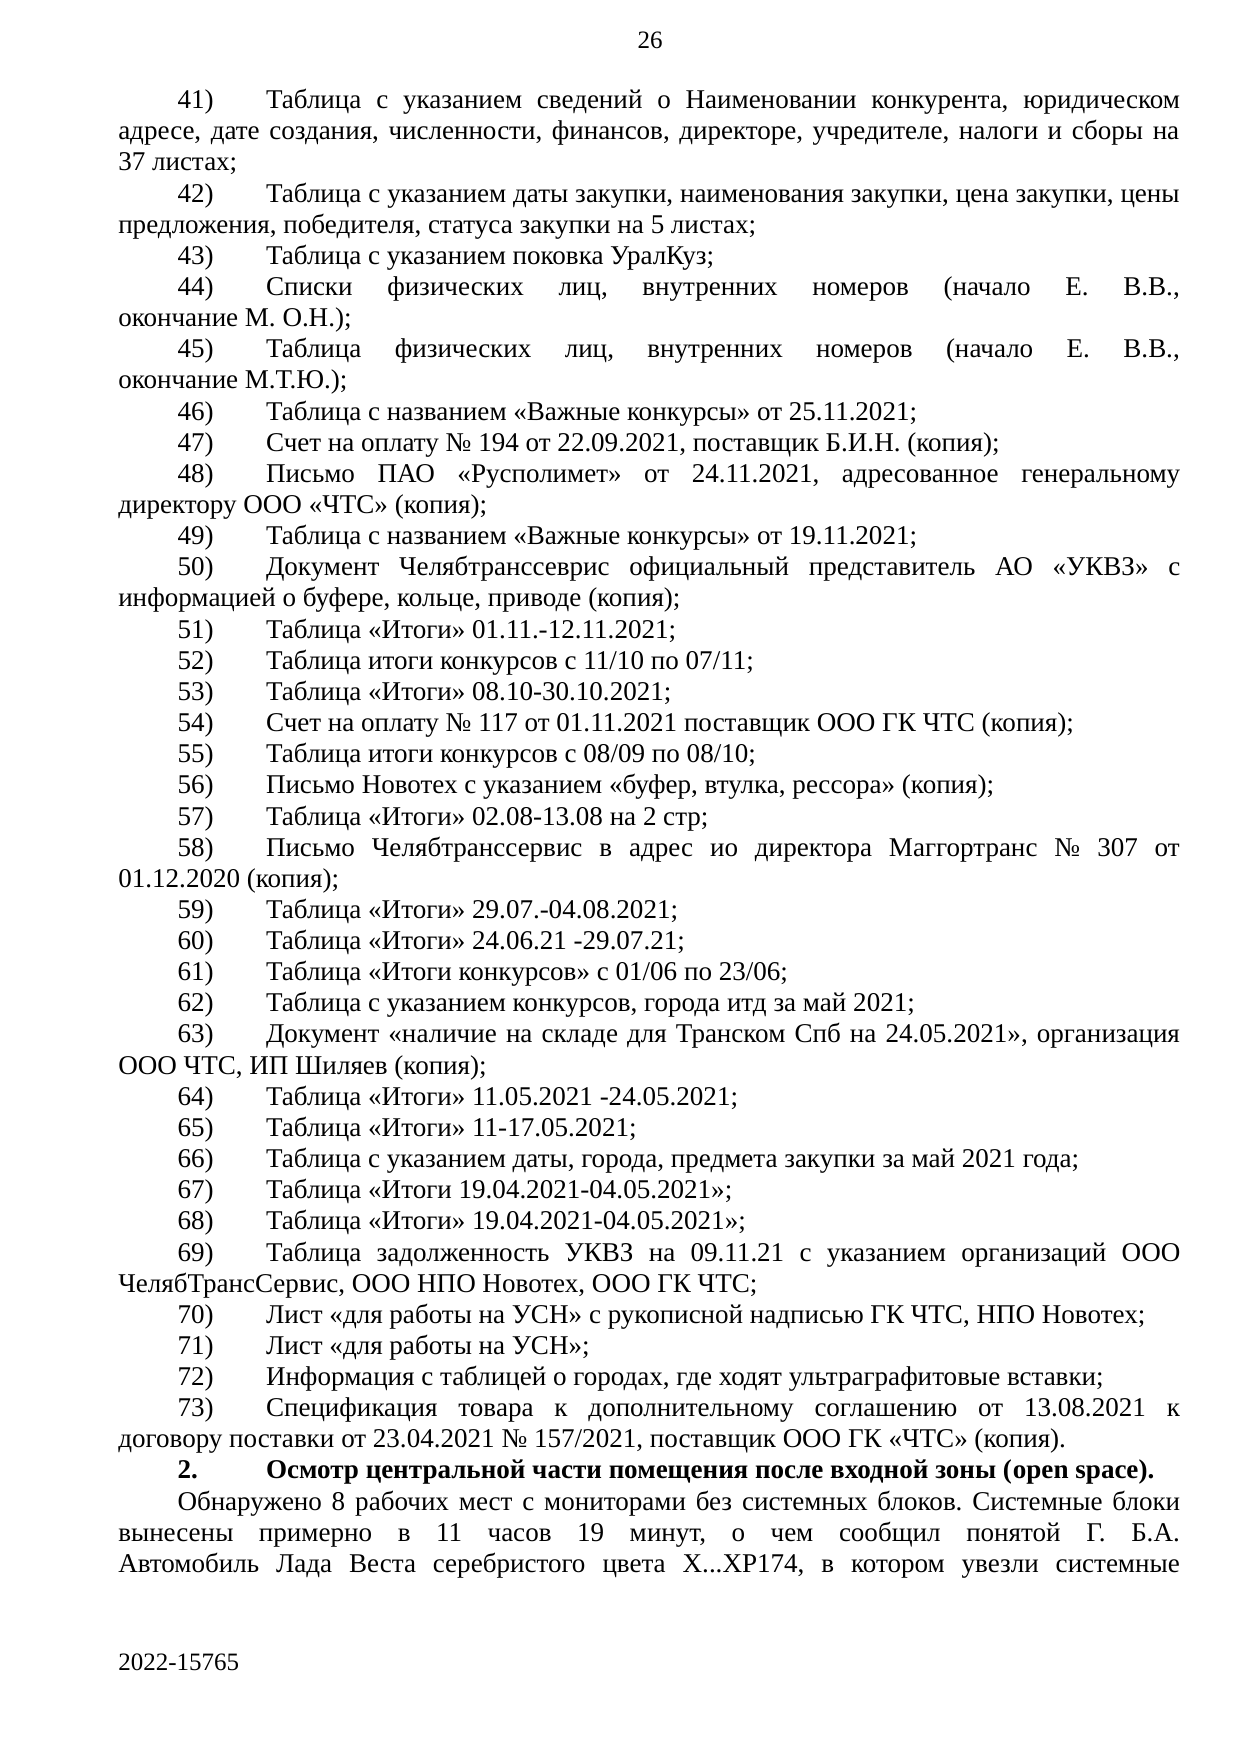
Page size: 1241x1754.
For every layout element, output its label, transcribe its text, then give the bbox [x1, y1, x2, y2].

list Таблица «Итоги» 11-17.05.2021; [118, 1111, 1181, 1142]
list Таблица с указанием сведений о Наименовании конкурента, юридическом адресе, дате создания, численности, финансов, директоре, учредителе, налоги и сборы на 37 листах; [118, 83, 1181, 177]
list Осмотр центральной части помещения после входной зоны (open space). [118, 1454, 1181, 1485]
list Таблица с названием «Важные конкурсы» от 19.11.2021; [118, 519, 1181, 550]
list Письмо ПАО «Русполимет» от 24.11.2021, адресованное генеральному директору ООО «ЧТС» (копия); [118, 457, 1181, 519]
list Информация с таблицей о городах, где ходят ультраграфитовые вставки; [118, 1360, 1181, 1391]
list Таблица итоги конкурсов с 11/10 по 07/11; [118, 644, 1181, 675]
list Таблица «Итоги» 11.05.2021 -24.05.2021; [118, 1080, 1181, 1111]
list Документ «наличие на складе для Транском Спб на 24.05.2021», организация ООО ЧТС, ИП Шиляев (копия); [118, 1018, 1181, 1080]
list Таблица физических лиц, внутренних номеров (начало Е. В.В., окончание М.Т.Ю.); [118, 332, 1181, 395]
list Таблица с указанием конкурсов, города итд за май 2021; [118, 986, 1181, 1018]
list Таблица с указанием поковка УралКуз; [118, 239, 1181, 270]
list Списки физических лиц, внутренних номеров (начало Е. В.В., окончание М. О.Н.); [118, 270, 1181, 332]
list Документ Челябтранссеврис официальный представитель АО «УКВЗ» с информацией о буфере, кольце, приводе (копия); [118, 550, 1181, 613]
list Таблица с указанием даты закупки, наименования закупки, цена закупки, цены предложения, победителя, статуса закупки на 5 листах; [118, 177, 1181, 239]
list Письмо Челябтранссервис в адрес ио директора Маггортранс № 307 от 01.12.2020 (копия); [118, 831, 1181, 893]
list Таблица итоги конкурсов с 08/09 по 08/10; [118, 737, 1181, 768]
list Счет на оплату № 194 от 22.09.2021, поставщик Б.И.Н. (копия); [118, 426, 1181, 457]
list Таблица «Итоги» 24.06.21 -29.07.21; [118, 924, 1181, 955]
list Таблица задолженность УКВЗ на 09.11.21 с указанием организаций ООО ЧелябТрансСервис, ООО НПО Новотех, ООО ГК ЧТС; [118, 1236, 1181, 1298]
list Спецификация товара к дополнительному соглашению от 13.08.2021 к договору поставки от 23.04.2021 № 157/2021, поставщик ООО ГК «ЧТС» (копия). [118, 1391, 1181, 1454]
list Лист «для работы на УСН»; [118, 1329, 1181, 1360]
list Таблица с названием «Важные конкурсы» от 25.11.2021; [118, 395, 1181, 426]
list Письмо Новотех с указанием «буфер, втулка, рессора» (копия); [118, 768, 1181, 799]
list Таблица «Итоги» 02.08-13.08 на 2 стр; [118, 799, 1181, 831]
text Обнаружено 8 рабочих мест с мониторами без системных блоков. Системные блоки вынесены примерно в 11 часов 19 минут, о чем сообщил понятой Г. Б.А. Автомобиль Лада Веста серебристого цвета Х...ХР174, в котором увезли системные [118, 1485, 1181, 1578]
list Таблица «Итоги 19.04.2021-04.05.2021»; [118, 1173, 1181, 1204]
list Счет на оплату № 117 от 01.11.2021 поставщик ООО ГК ЧТС (копия); [118, 706, 1181, 737]
list Таблица с указанием даты, города, предмета закупки за май 2021 года; [118, 1142, 1181, 1173]
list Таблица «Итоги» 08.10-30.10.2021; [118, 675, 1181, 706]
list Таблица «Итоги» 29.07.-04.08.2021; [118, 893, 1181, 924]
list Таблица «Итоги конкурсов» с 01/06 по 23/06; [118, 955, 1181, 986]
list Лист «для работы на УСН» с рукописной надписью ГК ЧТС, НПО Новотех; [118, 1298, 1181, 1329]
list Таблица «Итоги» 01.11.-12.11.2021; [118, 613, 1181, 644]
list Таблица «Итоги» 19.04.2021-04.05.2021»; [118, 1204, 1181, 1236]
